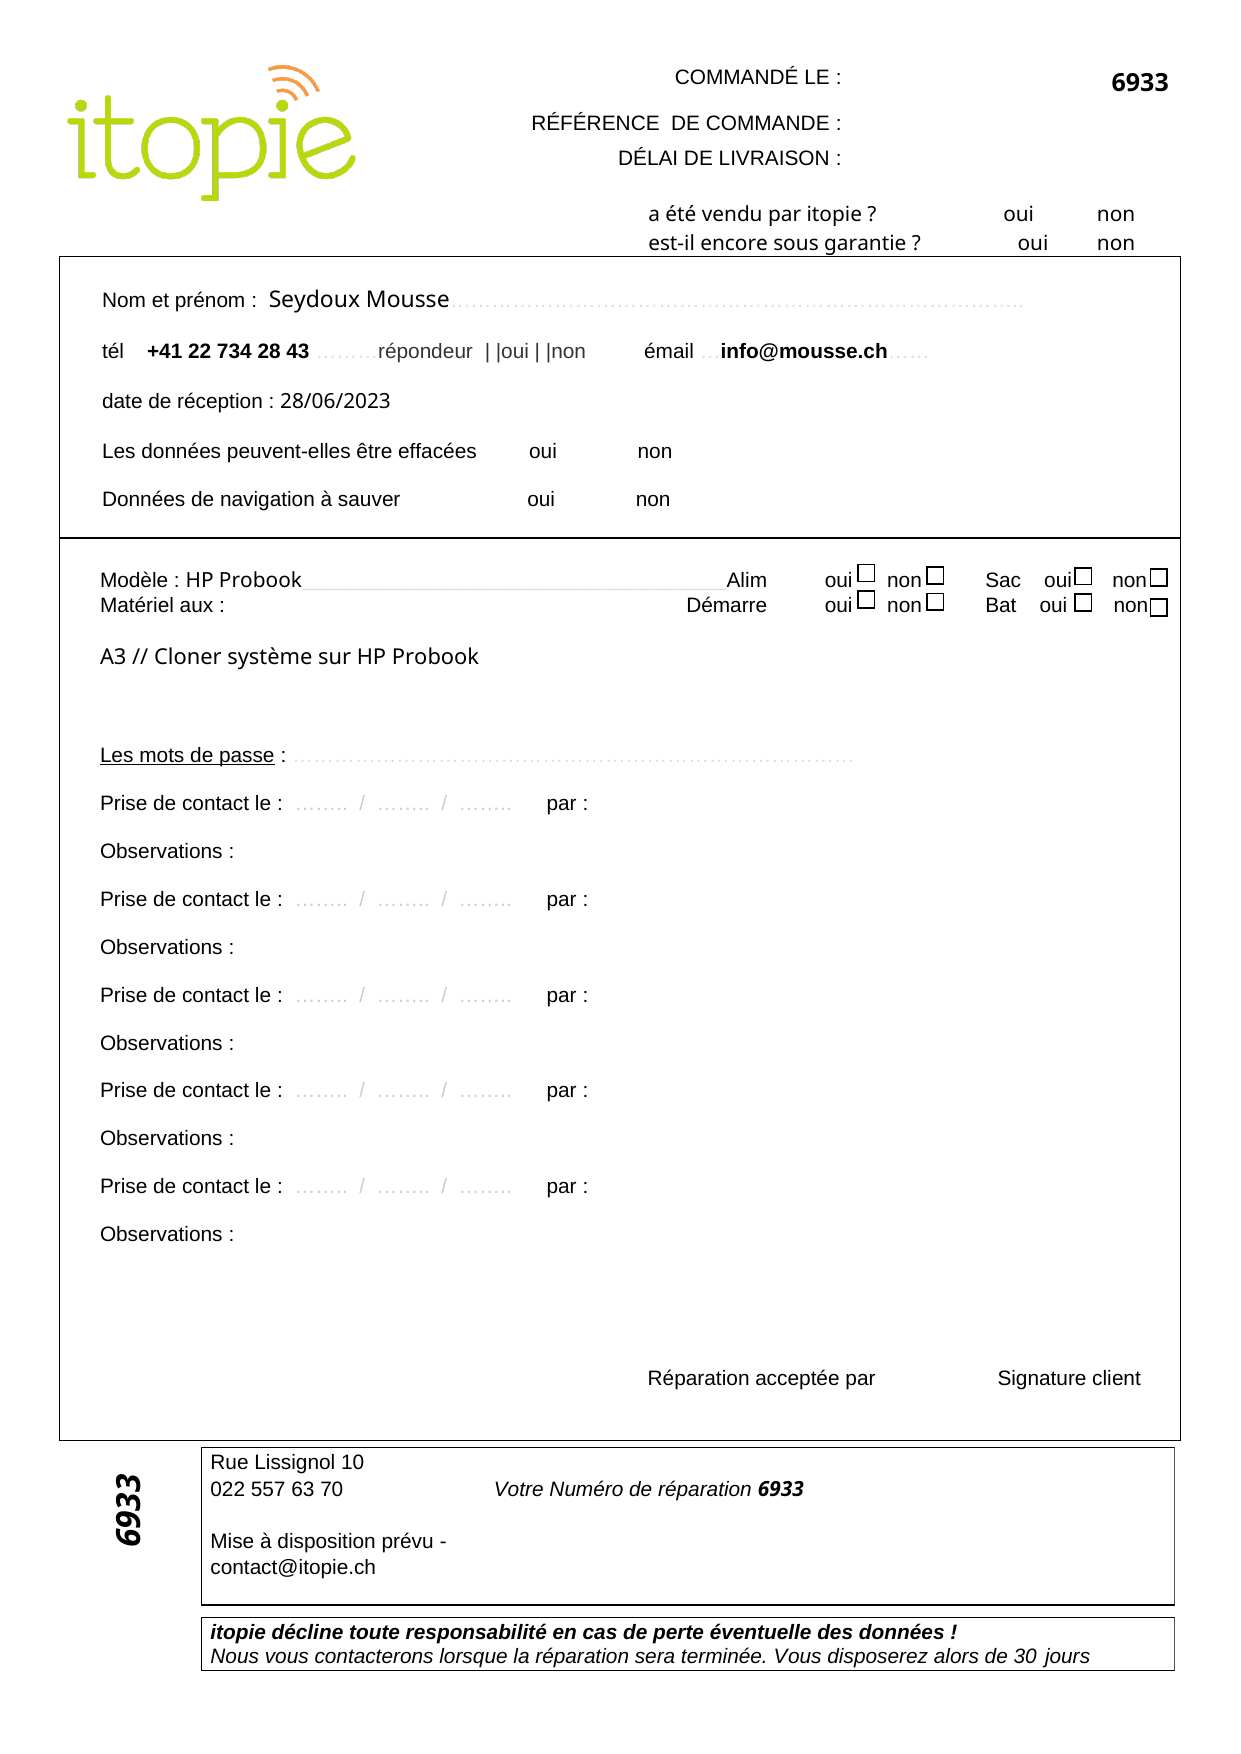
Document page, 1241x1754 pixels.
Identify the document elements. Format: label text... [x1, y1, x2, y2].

text Prise de contact le : …….. / …….. / …….. par : [60, 1075, 1180, 1102]
table_header COMMANDÉ LE : [490, 59, 847, 104]
text Matériel aux : Démarre oui non Bat oui non [60, 590, 1180, 617]
text Observations : [60, 1027, 1180, 1054]
text Observations : [60, 1219, 1180, 1246]
table_cell [847, 140, 1180, 175]
text Modèle : HP Probook Alim oui non Sac oui non [60, 562, 856, 590]
table_header Rue Lissignol 10 022 557 63 70 Votre Numéro de réparation 6933 Mise à disposition prévu - contact@itopie.ch [195, 1441, 1180, 1611]
table_cell DÉLAI DE LIVRAISON : [490, 140, 847, 175]
text date de réception : 28/06/2023 [60, 383, 1180, 415]
table_cell RÉFÉRENCE DE COMMANDE : [490, 105, 847, 140]
text Observations : [60, 931, 1180, 958]
text Prise de contact le : …….. / …….. / …….. par : [60, 1171, 1180, 1198]
text a été vendu par itopie ? oui non [59, 199, 1181, 228]
text Les données peuvent-elles être effacées oui non [60, 436, 1180, 463]
text Prise de contact le : …….. / …….. / …….. par : [60, 883, 1180, 911]
picture [67, 65, 356, 201]
text Les mots de passe : ……………………………………………………………………… [60, 740, 1180, 767]
text Observations : [60, 1123, 1180, 1150]
text tél +41 22 734 28 43 ………répondeur | |oui | |non émail …info@mousse.ch…… [60, 335, 1180, 362]
table_header 6933 [59, 1441, 195, 1677]
table_cell [847, 105, 1180, 140]
text Réparation acceptée par Signature client [60, 1363, 1180, 1390]
text Données de navigation à sauver oui non [60, 484, 1180, 511]
text Nom et prénom : Seydoux Mousse……………………………………………………………………….. [60, 280, 1180, 314]
text Prise de contact le : …….. / …….. / …….. par : [60, 788, 1180, 815]
text Prise de contact le : …….. / …….. / …….. par : [60, 979, 1180, 1006]
text est-il encore sous garantie ? oui non [59, 228, 1181, 256]
text Observations : [60, 836, 1180, 863]
text Modèle : HP Probook Alim oui non Sac oui non [948, 562, 1180, 590]
text Modèle : HP Probook Alim oui non Sac oui non [879, 562, 925, 590]
table_cell itopie décline toute responsabilité en cas de perte éventuelle des données ! Nous vous contacterons lorsque la réparation sera terminée. Vous disposerez alors de 30 jours [195, 1611, 1180, 1677]
text A3 // Cloner système sur HP Probook [60, 638, 1180, 671]
table_header 6933 [847, 59, 1180, 104]
